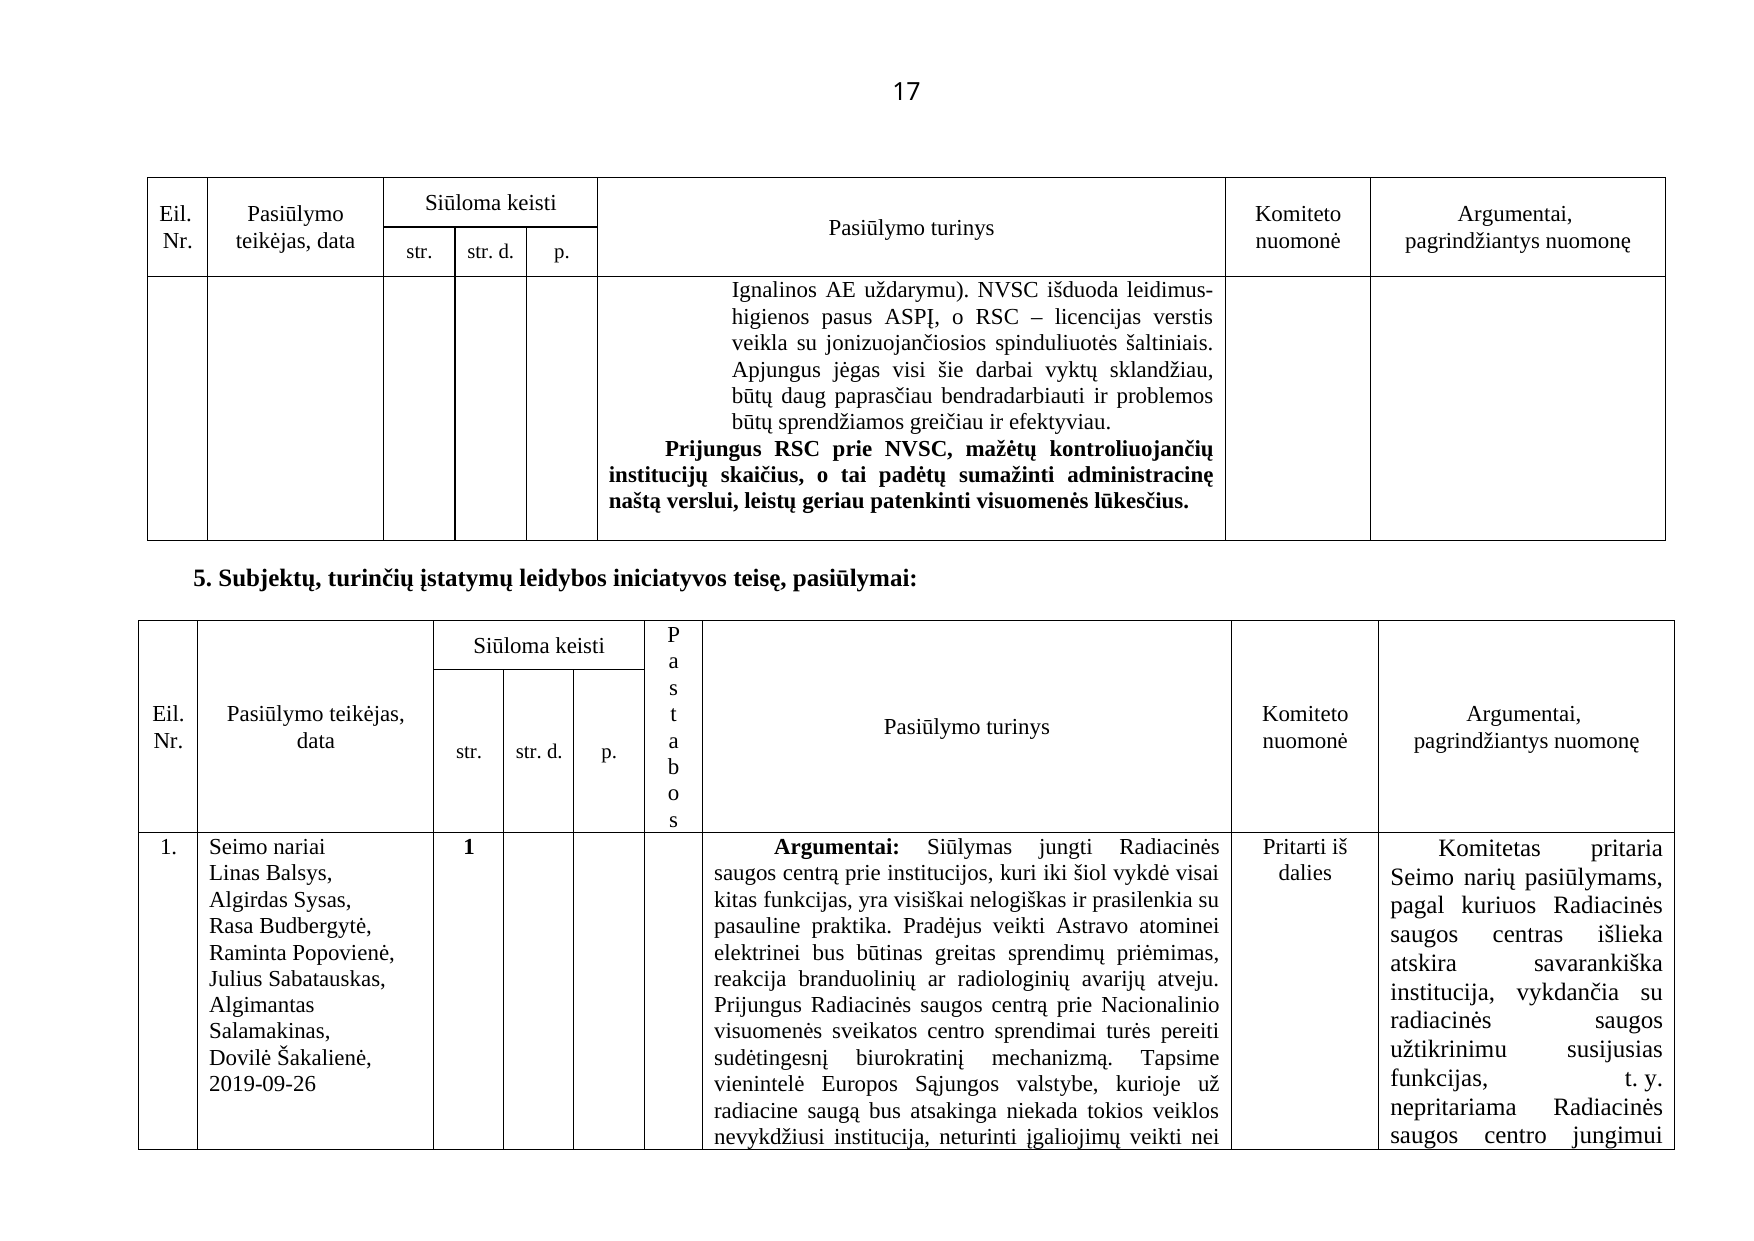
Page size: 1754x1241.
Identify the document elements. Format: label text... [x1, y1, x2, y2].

table_cell p. [527, 228, 597, 276]
table_cell 1 [434, 833, 503, 1149]
table_header Pasiūlymo turinys [598, 178, 1225, 276]
table_header Eil. Nr. [148, 178, 207, 276]
table_cell [208, 277, 383, 540]
table_cell Pritarti iš dalies [1232, 833, 1378, 1149]
table_cell str. [384, 228, 454, 276]
table_cell Ignalinos AE uždarymu). NVSC išduoda leidimus-higienos pasus ASPĮ, o RSC – licencijas verstis veikla su jonizuojančiosios spinduliuotės šaltiniais. Apjungus jėgas visi šie darbai vyktų sklandžiau, būtų daug paprasčiau bendradarbiauti ir problemos būtų sprendžiamos greičiau ir efektyviau. Prijungus RSC prie NVSC, mažėtų kontroliuojančių institucijų skaičius, o tai padėtų sumažinti administracinę naštą verslui, leistų geriau patenkinti visuomenės lūkesčius. [598, 277, 1225, 540]
table_cell 1. [139, 833, 197, 1149]
table_cell [1226, 277, 1370, 540]
table_header Siūloma keisti [384, 178, 597, 226]
table_header Komiteto nuomonė [1232, 621, 1378, 832]
table_cell [148, 277, 207, 540]
table_cell str. d. [504, 670, 573, 832]
table_cell [527, 277, 597, 540]
table_cell [574, 833, 644, 1149]
table_cell str. [434, 670, 503, 832]
table_header Eil. Nr. [139, 621, 197, 832]
table_header Pasiūlymo teikėjas, data [198, 621, 433, 832]
table_cell [504, 833, 573, 1149]
table_cell Komitetas pritaria Seimo narių pasiūlymams, pagal kuriuos Radiacinės saugos centras išlieka atskira savarankiška institucija, vykdančia su radiacinės saugos užtikrinimu susijusias funkcijas, t. y. nepritariama Radiacinės saugos centro jungimui [1379, 833, 1674, 1149]
table_header Argumentai, pagrindžiantys nuomonę [1371, 178, 1665, 276]
table_cell Seimo nariai Linas Balsys, Algirdas Sysas, Rasa Budbergytė, Raminta Popovienė, Julius Sabatauskas, Algimantas Salamakinas, Dovilė Šakalienė, 2019-09-26 [198, 833, 433, 1149]
table_cell p. [574, 670, 644, 832]
table_header Pasiūlymo teikėjas, data [208, 178, 383, 276]
table_header Komiteto nuomonė [1226, 178, 1370, 276]
table_header Argumentai, pagrindžiantys nuomonę [1379, 621, 1674, 832]
table_cell [456, 277, 526, 540]
table_cell [384, 277, 454, 540]
table_cell [645, 833, 702, 1149]
text 5. Subjektų, turinčių įstatymų leidybos iniciatyvos teisę, pasiūlymai: [118, 563, 1695, 591]
table_cell str. d. [456, 228, 526, 276]
table_header Pasiūlymo turinys [703, 621, 1231, 832]
table_header Pastabos [645, 621, 702, 832]
table_header Siūloma keisti [434, 621, 644, 669]
table_cell [1371, 277, 1665, 540]
